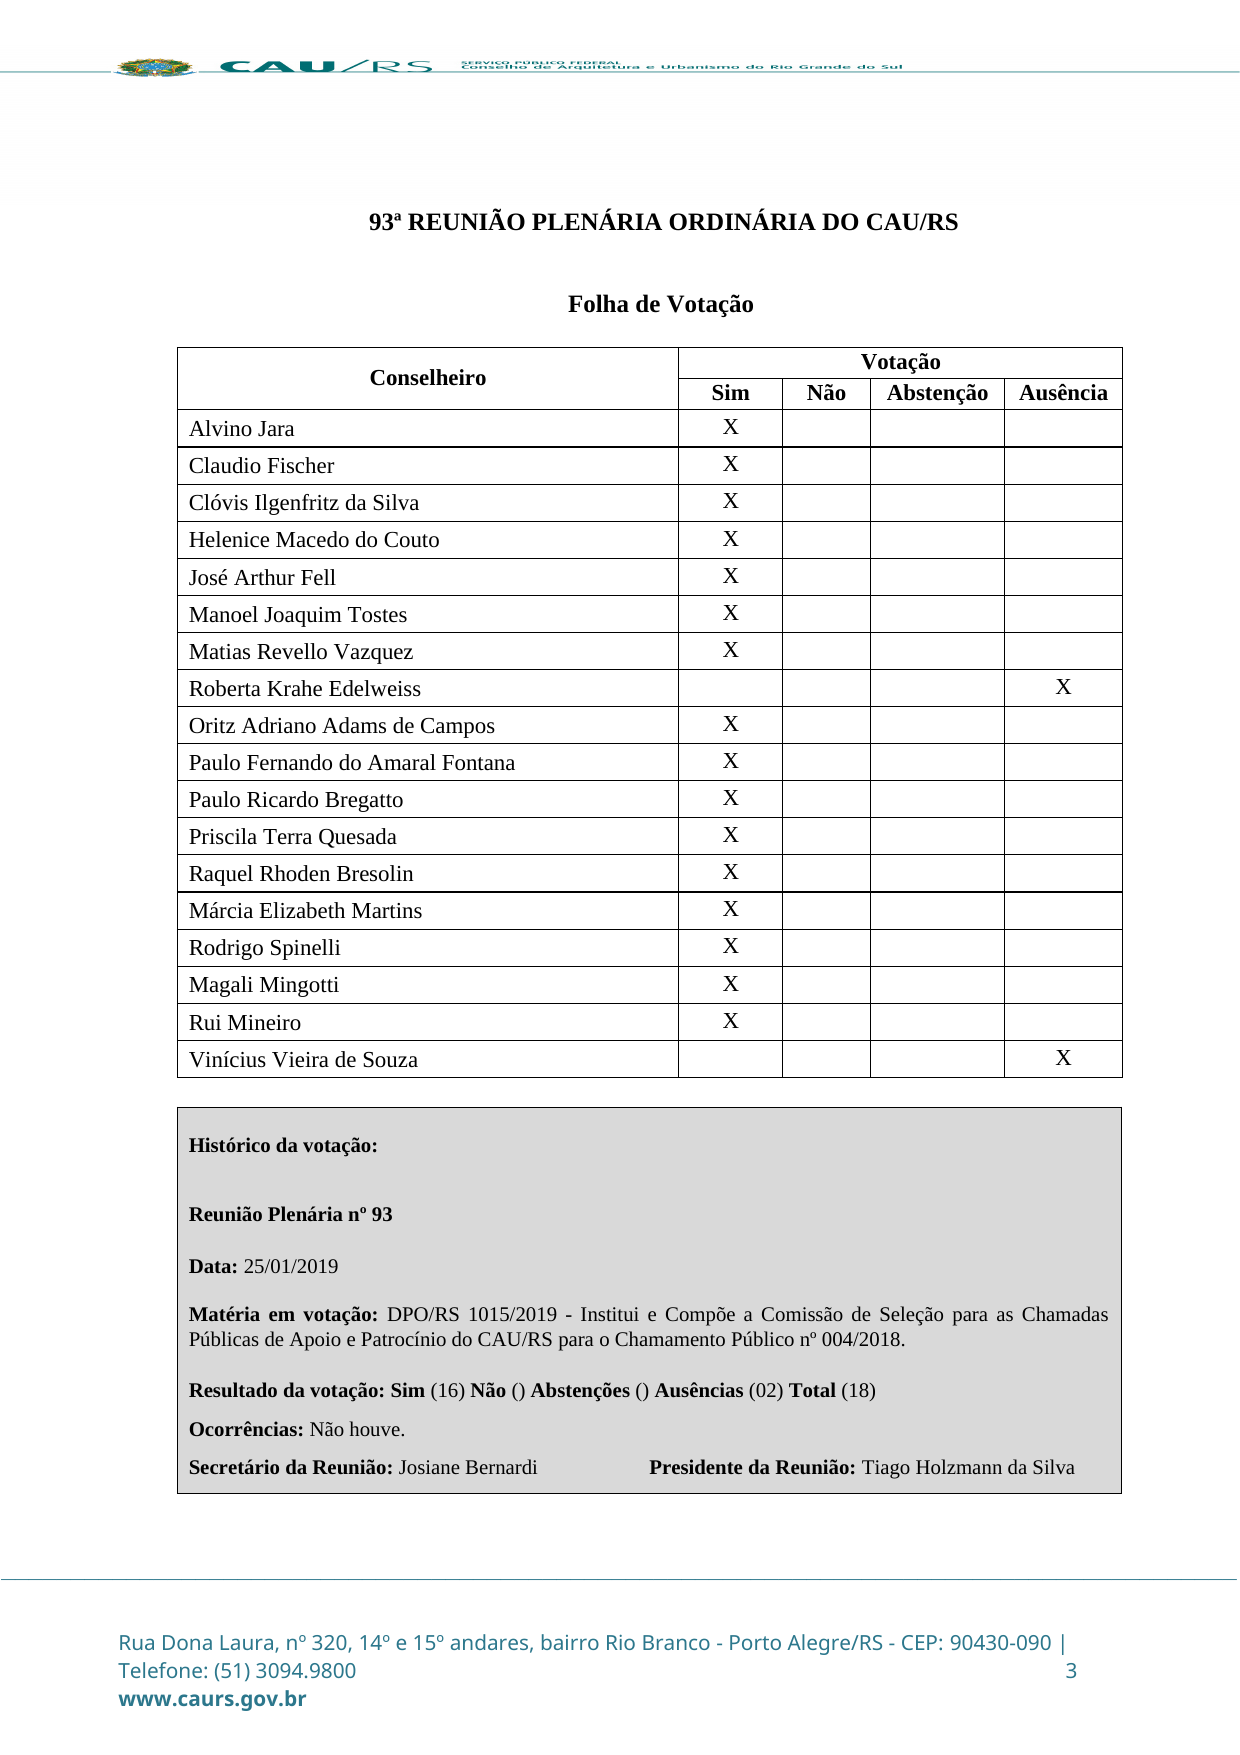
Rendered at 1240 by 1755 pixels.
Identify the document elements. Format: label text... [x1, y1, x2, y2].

text 93ª REUNIÃO PLENÁRIA ORDINÁRIA DO CAU/RS [177, 207, 1151, 236]
table_cell Matias Revello Vazquez [178, 633, 678, 669]
table_cell [1005, 744, 1122, 780]
table_cell X [679, 596, 782, 632]
table_cell [783, 855, 870, 891]
table_cell [871, 744, 1004, 780]
table_cell [871, 1041, 1004, 1077]
table_cell Raquel Rhoden Bresolin [178, 855, 678, 891]
table_cell Abstenção [871, 379, 1004, 409]
table_cell [871, 410, 1004, 446]
table_cell [1005, 1004, 1122, 1040]
table_cell [1005, 596, 1122, 632]
table_cell X [679, 522, 782, 558]
table_cell Ausência [1005, 379, 1122, 409]
table_cell [871, 707, 1004, 743]
table_cell [1005, 893, 1122, 928]
table_cell Reunião Plenária nº 93 [178, 1202, 1121, 1254]
table_cell [783, 893, 870, 928]
table_cell [783, 1004, 870, 1040]
table_cell Paulo Fernando do Amaral Fontana [178, 744, 678, 780]
table_cell Ocorrências: Não houve. [178, 1416, 1121, 1455]
table_cell X [679, 707, 782, 743]
table_cell X [679, 818, 782, 854]
table_cell X [679, 448, 782, 483]
table_cell [783, 596, 870, 632]
table_header Conselheiro [178, 348, 678, 409]
table_cell [679, 1041, 782, 1077]
table_cell [783, 485, 870, 521]
table_cell Rodrigo Spinelli [178, 930, 678, 966]
table_cell [1005, 855, 1122, 891]
table_cell X [679, 1004, 782, 1040]
table_cell [871, 930, 1004, 966]
table_cell José Arthur Fell [178, 559, 678, 595]
table_cell [783, 522, 870, 558]
table_cell Sim [679, 379, 782, 409]
table_header Histórico da votação: [178, 1108, 1121, 1202]
table_cell X [679, 893, 782, 928]
table_cell X [679, 410, 782, 446]
table_cell Magali Mingotti [178, 967, 678, 1003]
table_cell X [679, 781, 782, 817]
table_cell [783, 410, 870, 446]
table_cell Clóvis Ilgenfritz da Silva [178, 485, 678, 521]
table_cell Data: 25/01/2019 Matéria em votação: DPO/RS 1015/2019 - Institui e Compõe a Comissão de Seleção para as Chamadas Públicas de Apoio e Patrocínio do CAU/RS para o Chamamento Público nº 004/2018. [178, 1254, 1121, 1378]
table_cell Secretário da Reunião: Josiane Bernardi [178, 1455, 649, 1493]
table_cell [871, 522, 1004, 558]
table_cell [783, 707, 870, 743]
table_cell Presidente da Reunião: Tiago Holzmann da Silva [649, 1455, 1121, 1493]
table_cell [1005, 559, 1122, 595]
table_cell [783, 633, 870, 669]
table_cell [1005, 930, 1122, 966]
table_cell [1005, 448, 1122, 483]
table_cell [1005, 818, 1122, 854]
table_cell [1005, 707, 1122, 743]
table_cell X [679, 744, 782, 780]
table_header Votação [679, 348, 1122, 378]
table_cell [871, 633, 1004, 669]
table_cell [1005, 967, 1122, 1003]
table_cell [871, 855, 1004, 891]
table_cell Paulo Ricardo Bregatto [178, 781, 678, 817]
table_cell [783, 670, 870, 706]
table_cell Não [783, 379, 870, 409]
table_cell [871, 448, 1004, 483]
table_cell X [679, 855, 782, 891]
table_cell [783, 559, 870, 595]
table_cell Alvino Jara [178, 410, 678, 446]
table_cell [871, 967, 1004, 1003]
table_cell X [679, 559, 782, 595]
table_cell Rui Mineiro [178, 1004, 678, 1040]
table_cell X [1005, 670, 1122, 706]
table_cell [783, 781, 870, 817]
table_cell Roberta Krahe Edelweiss [178, 670, 678, 706]
table_cell X [679, 485, 782, 521]
table_cell X [679, 967, 782, 1003]
table_cell [783, 818, 870, 854]
table_cell [871, 1004, 1004, 1040]
table_cell [871, 893, 1004, 928]
table_cell Vinícius Vieira de Souza [178, 1041, 678, 1077]
table_cell [1005, 485, 1122, 521]
table_cell [1005, 633, 1122, 669]
table_cell [1005, 781, 1122, 817]
table_cell [871, 485, 1004, 521]
table_cell [871, 596, 1004, 632]
table_cell [1005, 410, 1122, 446]
table_cell Helenice Macedo do Couto [178, 522, 678, 558]
table_cell [871, 559, 1004, 595]
table_cell Priscila Terra Quesada [178, 818, 678, 854]
table_cell [783, 1041, 870, 1077]
table_cell [783, 930, 870, 966]
table_cell [871, 781, 1004, 817]
table_cell Márcia Elizabeth Martins [178, 893, 678, 928]
table_cell Oritz Adriano Adams de Campos [178, 707, 678, 743]
table_cell X [679, 930, 782, 966]
text Folha de Votação [177, 289, 1151, 318]
table_cell Resultado da votação: Sim (16) Não () Abstenções () Ausências (02) Total (18) [178, 1378, 1121, 1416]
table_cell [783, 744, 870, 780]
table_cell [871, 818, 1004, 854]
table_cell [1005, 522, 1122, 558]
table_cell [783, 448, 870, 483]
table_cell Claudio Fischer [178, 448, 678, 483]
table_cell [679, 670, 782, 706]
table_cell X [679, 633, 782, 669]
table_cell Manoel Joaquim Tostes [178, 596, 678, 632]
table_cell X [1005, 1041, 1122, 1077]
table_cell [783, 967, 870, 1003]
table_cell [871, 670, 1004, 706]
